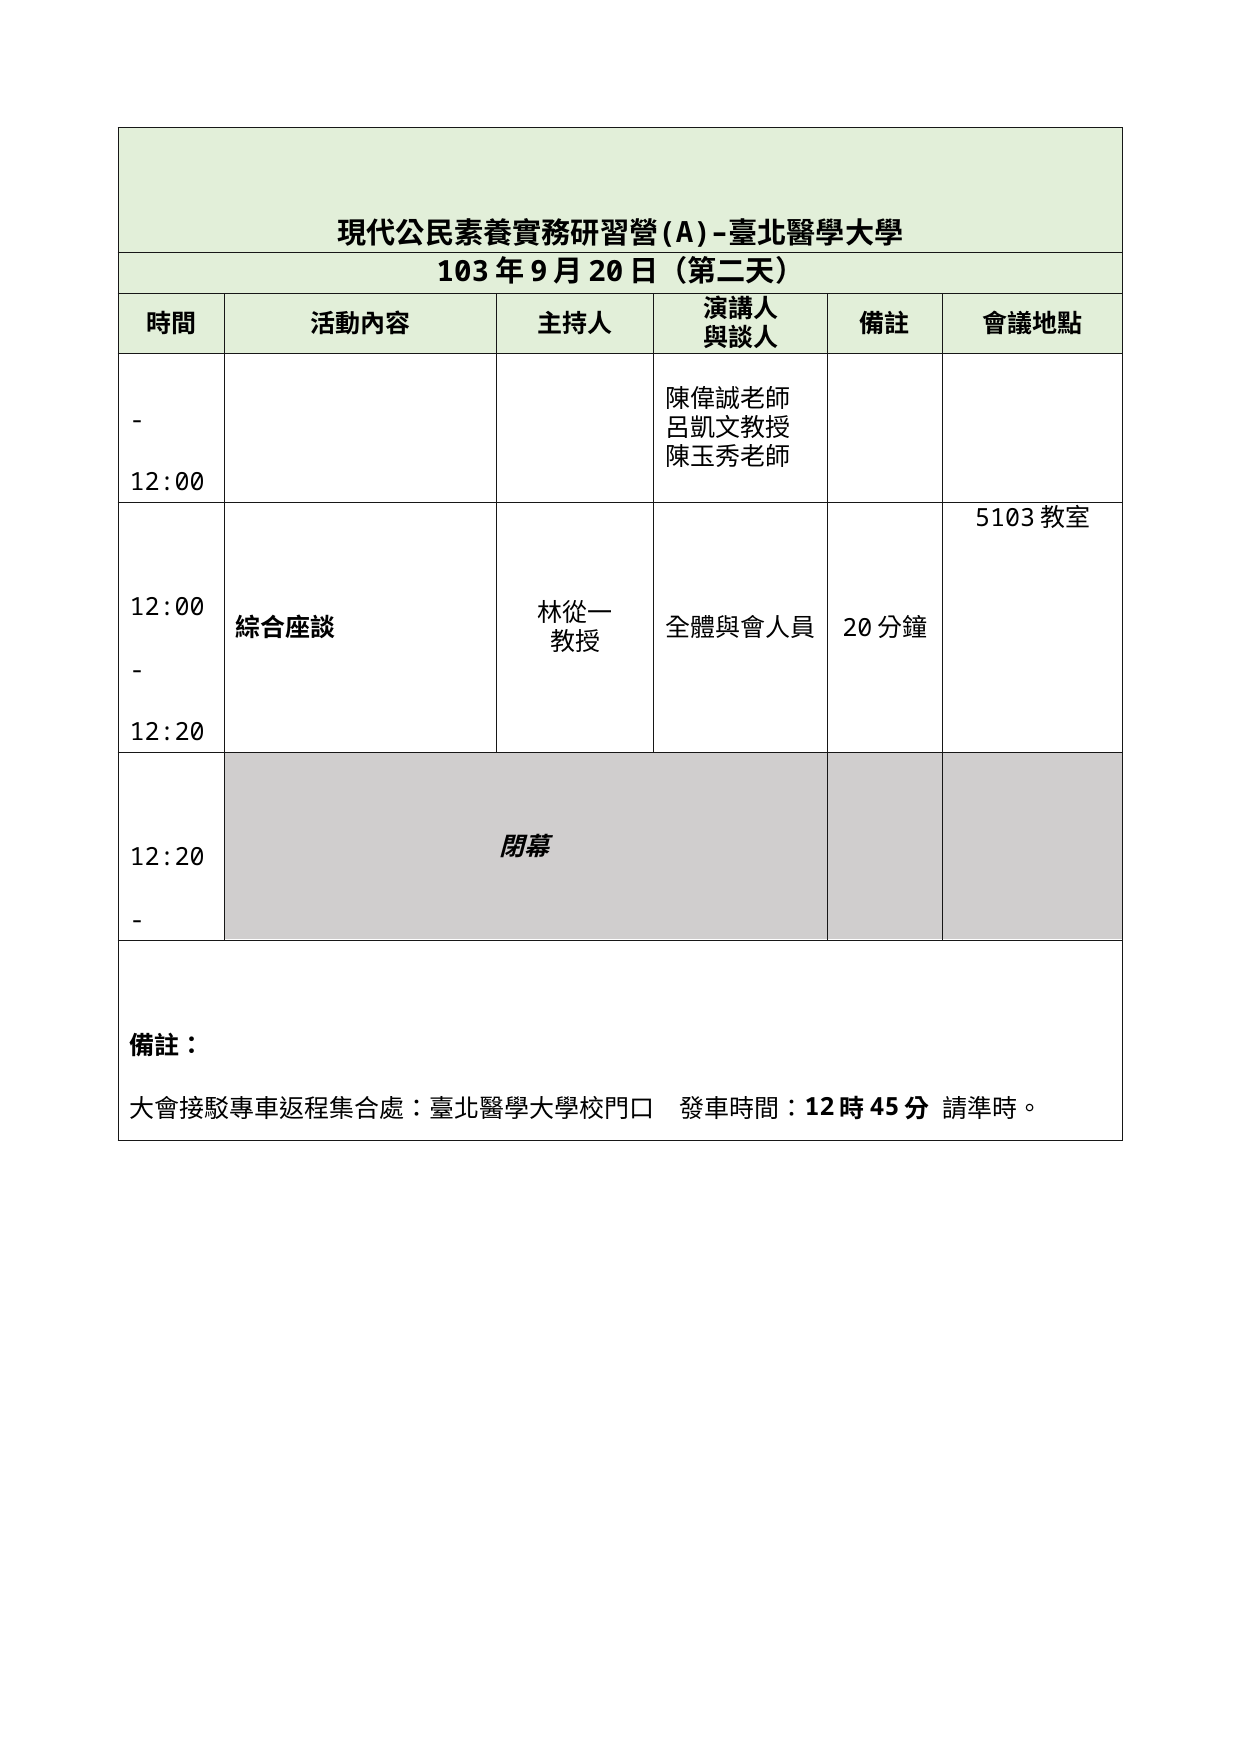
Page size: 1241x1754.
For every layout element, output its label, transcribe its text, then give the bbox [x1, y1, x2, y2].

table_cell 時間 [119, 294, 224, 353]
table_cell 全體與會人員 [654, 503, 827, 752]
table_cell [828, 753, 942, 939]
table_cell 會議地點 [943, 294, 1122, 353]
table_cell 20分鐘 [828, 503, 942, 752]
table_cell 活動內容 [225, 294, 496, 353]
table_cell 林從一 教授 [497, 503, 653, 752]
table_cell 5103教室 [943, 503, 1122, 752]
table_header 現代公民素養實務研習營(A)–臺北醫學大學 [119, 128, 1122, 252]
table_cell 103年9月20日（第二天） [119, 253, 1122, 293]
table_cell 綜合座談 [225, 503, 496, 752]
table_cell [828, 354, 942, 502]
table_cell 主持人 [497, 294, 653, 353]
table_cell [225, 354, 496, 502]
table_cell 備註 [828, 294, 942, 353]
table_cell 備註： 大會接駁專車返程集合處：臺北醫學大學校門口 發車時間：12時45分 請準時。 [119, 941, 1122, 1139]
table_cell 陳偉誠老師 呂凱文教授 陳玉秀老師 [654, 354, 827, 502]
table_cell 12:00- 12:20 [119, 503, 224, 752]
table_cell 演講人 與談人 [654, 294, 827, 353]
table_cell 閉幕 [225, 753, 827, 939]
table_cell [943, 354, 1122, 502]
table_cell 12:00 [119, 354, 224, 502]
table_cell 12:20- [119, 753, 224, 939]
table_cell [943, 753, 1122, 939]
table_cell [497, 354, 653, 502]
